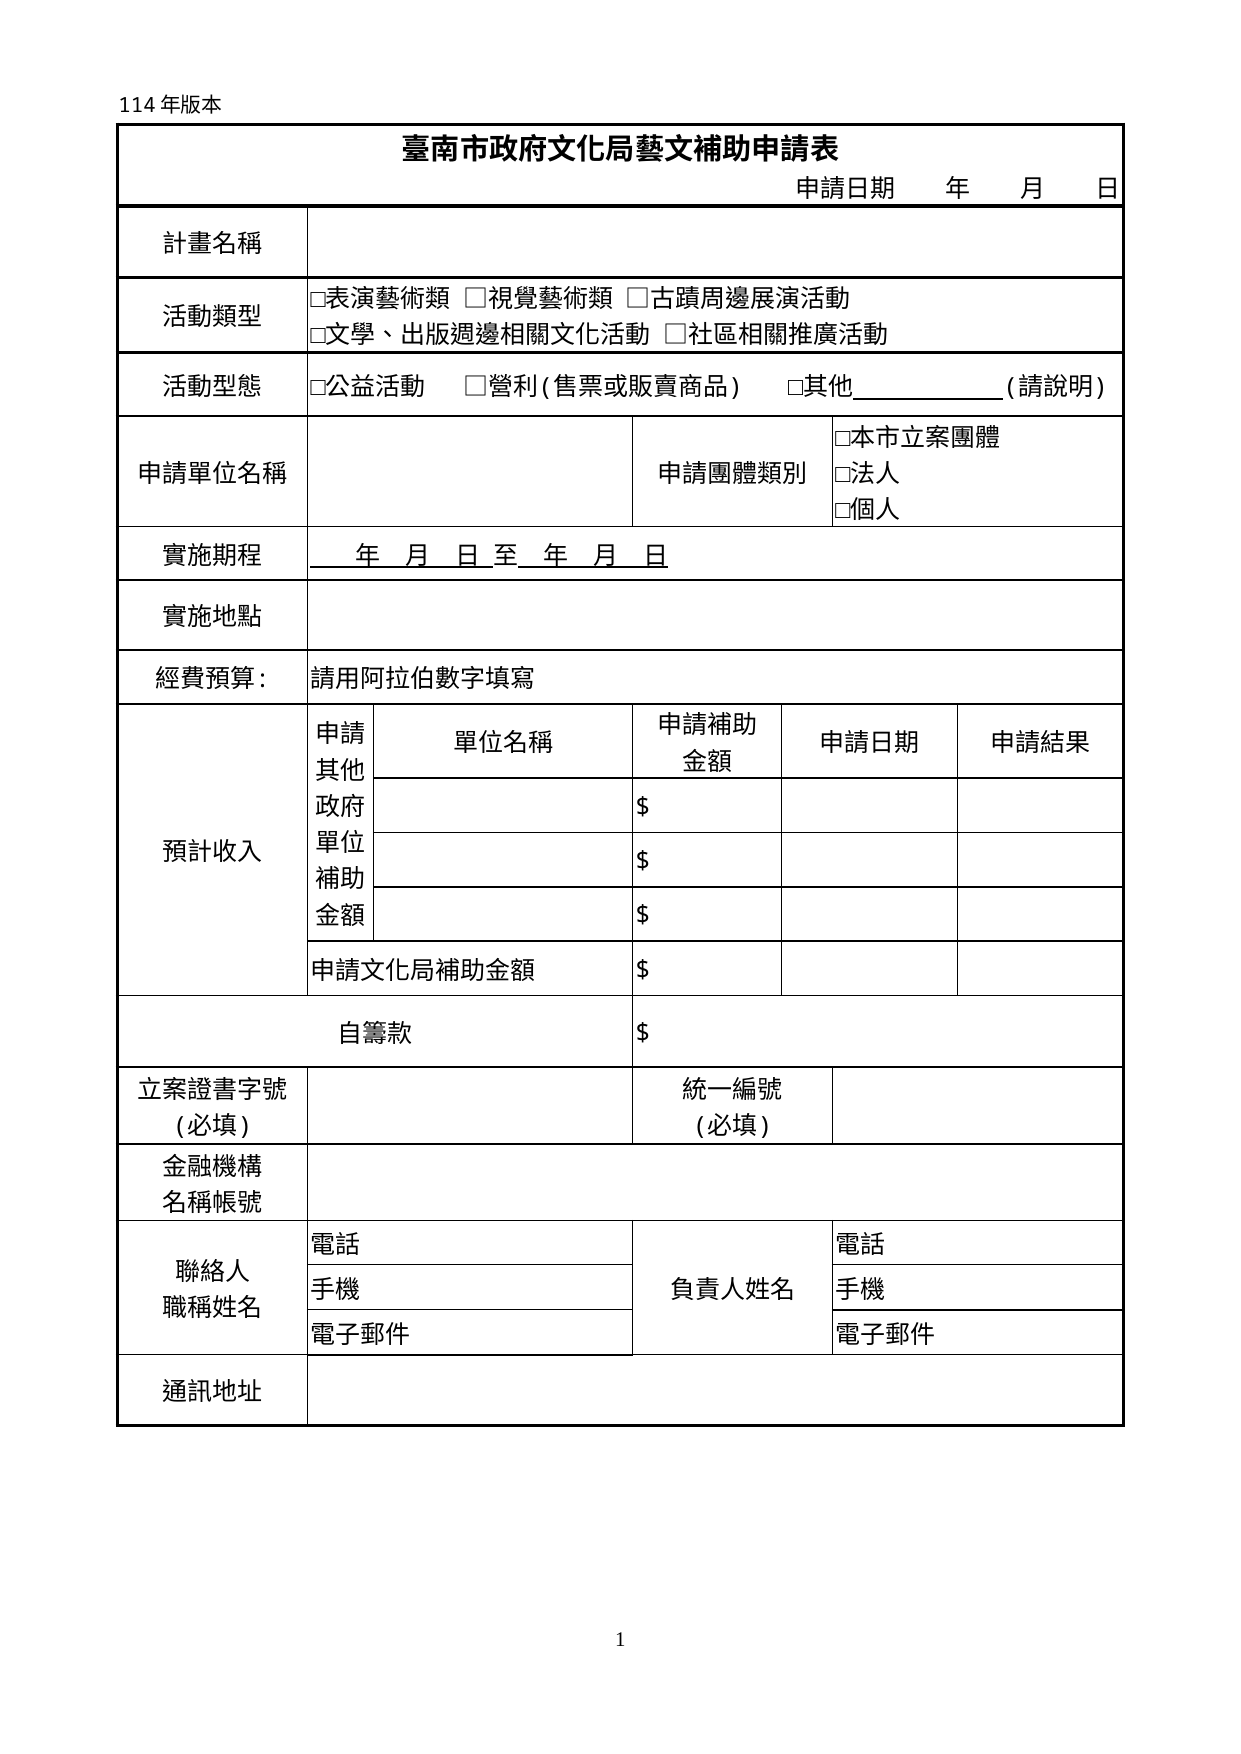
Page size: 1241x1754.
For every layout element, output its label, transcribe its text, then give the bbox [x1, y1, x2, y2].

table_cell 自籌款 [119, 996, 632, 1066]
table_cell 申請日期 [782, 705, 957, 777]
table_cell 活動類型 [119, 279, 307, 351]
table_cell [308, 1145, 1122, 1220]
table_cell 電子郵件 [308, 1310, 632, 1354]
table_cell [782, 779, 957, 832]
table_cell [958, 888, 1122, 940]
table_cell 手機 [833, 1265, 1122, 1309]
table_cell $ [633, 833, 781, 886]
table_cell 立案證書字號 (必填) [119, 1068, 307, 1143]
table_cell [833, 1068, 1122, 1143]
table_cell 負責人姓名 [633, 1221, 832, 1354]
table_cell [308, 417, 632, 526]
table_cell [374, 888, 632, 940]
table_cell 電話 [308, 1221, 632, 1263]
table_cell [958, 833, 1122, 886]
table_cell 手機 [308, 1265, 632, 1309]
table_cell [958, 942, 1122, 995]
table_cell 單位名稱 [374, 705, 632, 777]
table_cell 聯絡人 職稱姓名 [119, 1221, 307, 1354]
table_cell □公益活動 □營利(售票或販賣商品) □其他 (請說明) [308, 354, 1122, 415]
table_cell 實施期程 [119, 527, 307, 579]
table_cell $ [633, 996, 1122, 1066]
table_cell 申請文化局補助金額 [308, 942, 632, 995]
table_cell □表演藝術類 □視覺藝術類 □古蹟周邊展演活動 □文學、出版週邊相關文化活動 □社區相關推廣活動 [308, 279, 1122, 351]
table_cell 計畫名稱 [119, 208, 307, 276]
table_cell $ [633, 888, 781, 940]
table_cell □本市立案團體 □法人 □個人 [833, 417, 1122, 526]
table_cell $ [633, 779, 781, 832]
table_header 臺南市政府文化局藝文補助申請表 申請日期 年 月 日 [119, 126, 1122, 204]
table_cell [308, 581, 1122, 649]
table_cell [374, 833, 632, 886]
table_cell 電子郵件 [833, 1311, 1122, 1354]
table_cell [782, 833, 957, 886]
table_cell 申請補助 金額 [633, 705, 781, 777]
table_cell 統一編號 (必填) [633, 1068, 832, 1143]
table_cell [308, 1068, 632, 1143]
table_cell 申請其他政府單位補助金額 [308, 705, 373, 940]
table_cell 申請團體類別 [633, 417, 832, 526]
table_cell [782, 888, 957, 940]
table_cell [782, 942, 957, 995]
table_cell 通訊地址 [119, 1355, 307, 1423]
table_cell [374, 779, 632, 832]
table_cell 申請單位名稱 [119, 417, 307, 526]
table_cell 預計收入 [119, 705, 307, 995]
table_cell 金融機構 名稱帳號 [119, 1145, 307, 1220]
table_cell 活動型態 [119, 354, 307, 415]
table_cell [308, 208, 1122, 276]
table_cell [958, 779, 1122, 832]
table_cell $ [633, 942, 781, 995]
table_cell 申請結果 [958, 705, 1122, 777]
table_cell [308, 1355, 1122, 1423]
table_cell 電話 [833, 1221, 1122, 1263]
table_cell 年 月 日 至 年 月 日 [308, 527, 1122, 579]
table_cell 請用阿拉伯數字填寫 [308, 651, 1122, 703]
table_cell 實施地點 [119, 581, 307, 649]
table_cell 經費預算: [119, 651, 307, 703]
